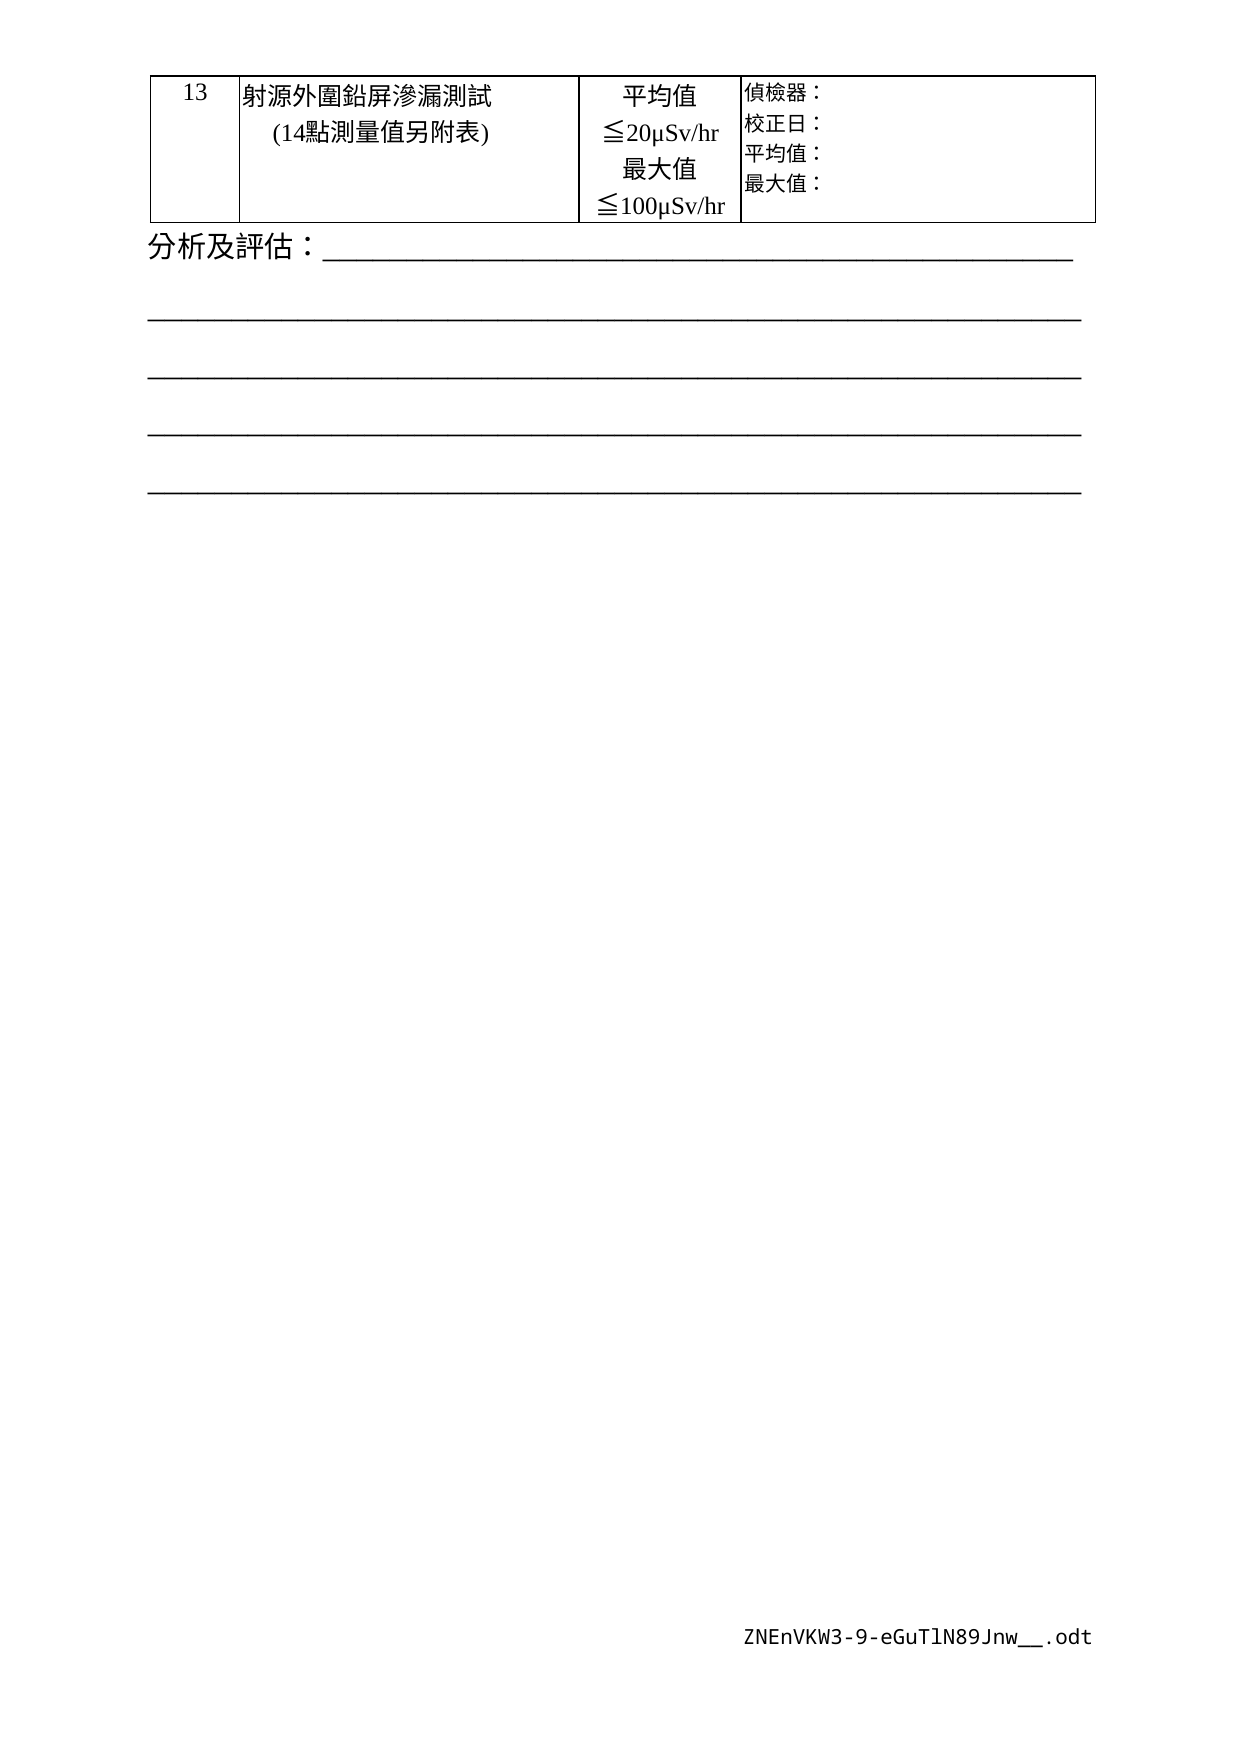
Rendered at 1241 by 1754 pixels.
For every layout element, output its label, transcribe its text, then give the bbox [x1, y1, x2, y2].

table_cell 偵檢器： 校正日： 平均值： 最大值： [742, 77, 1095, 222]
text ________________________________________________________ [148, 402, 1092, 440]
text ________________________________________________________ [148, 287, 1092, 325]
text 分析及評估：_____________________________________________ [148, 223, 1092, 265]
table_cell 13 [151, 77, 239, 222]
text ________________________________________________________ [148, 459, 1092, 497]
table_cell 平均值≦20μSv/hr 最大值≦100μSv/hr [580, 77, 740, 222]
table_cell 射源外圍鉛屏滲漏測試 (14點測量值另附表) [240, 77, 578, 222]
text ________________________________________________________ [148, 344, 1092, 382]
